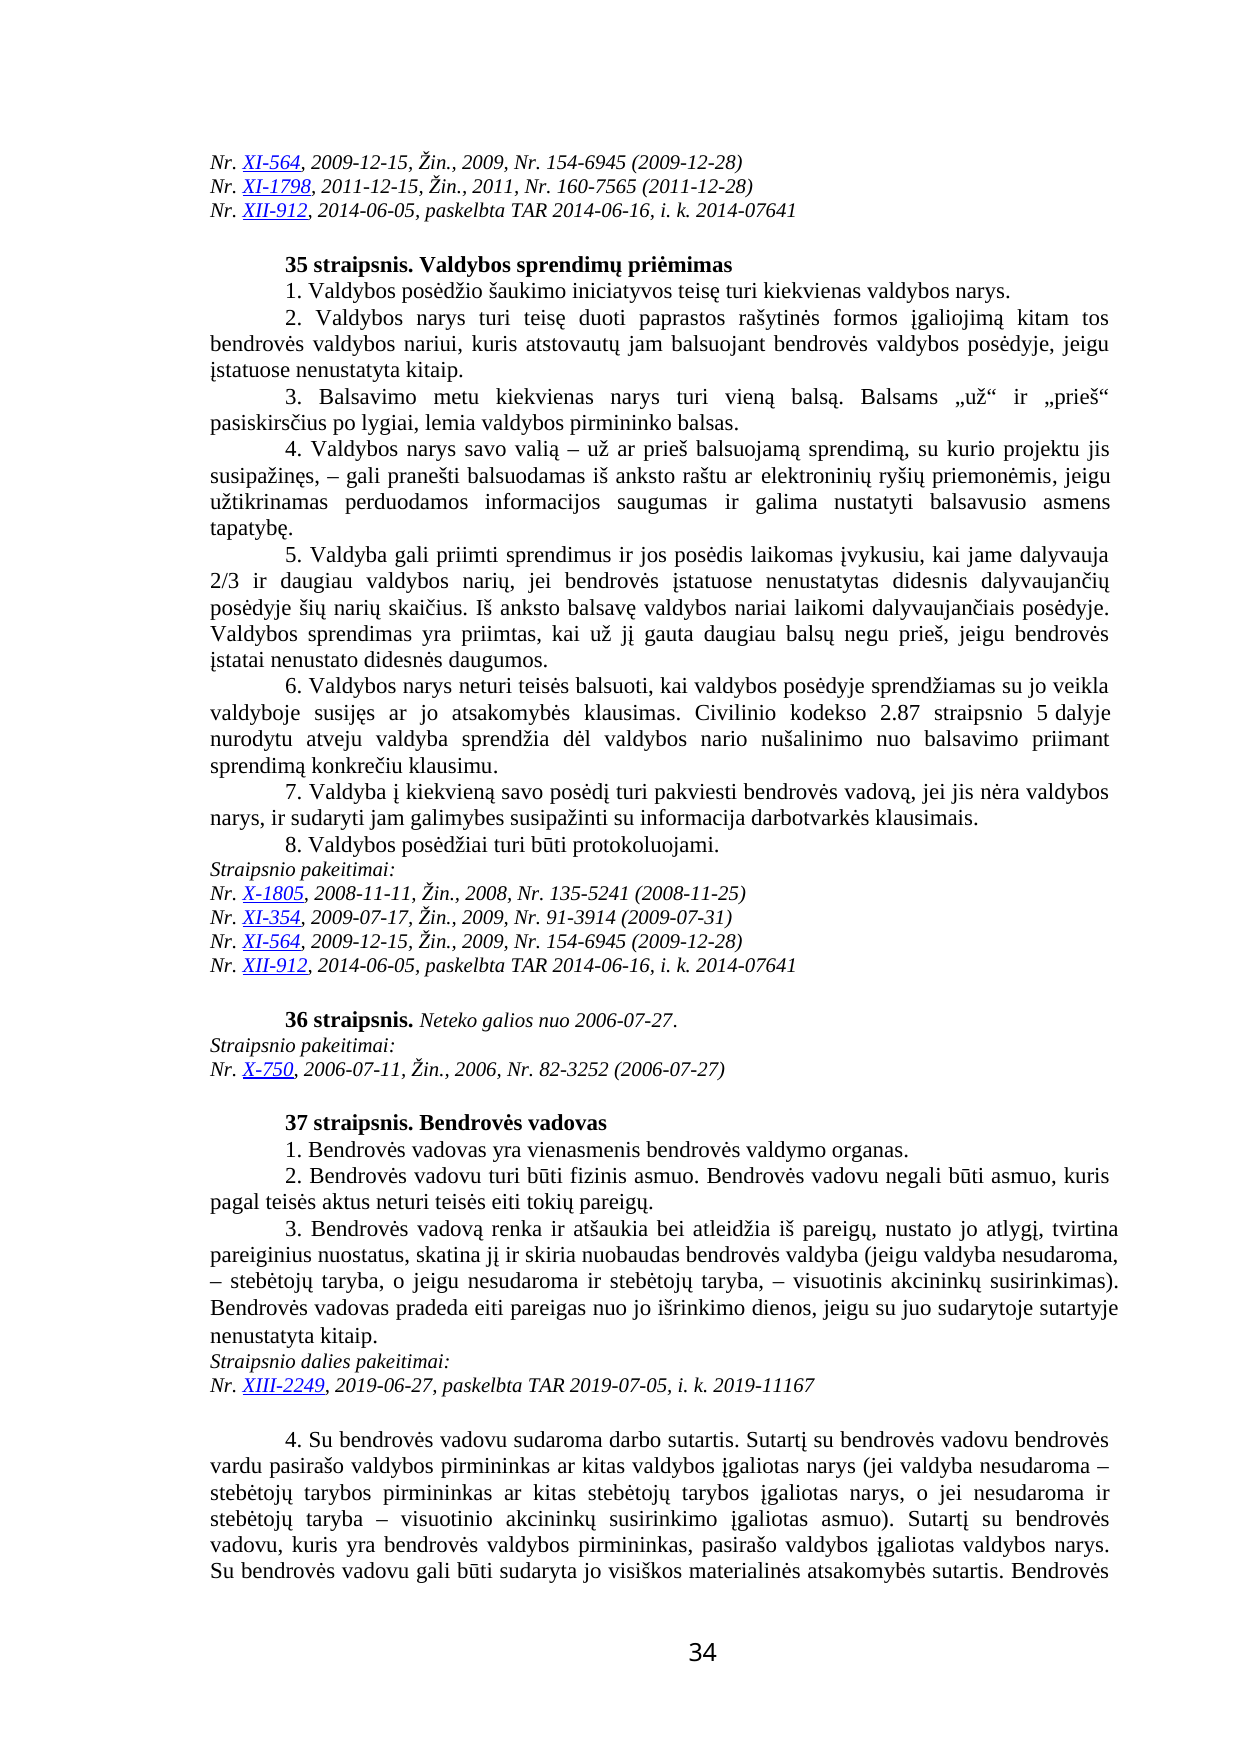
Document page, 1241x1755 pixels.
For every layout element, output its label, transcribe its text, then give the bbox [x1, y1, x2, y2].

text 2. Valdybos narys turi teisę duoti paprastos rašytinės formos įgaliojimą kitam tos bendrovės valdybos nariui, kuris atstovautų jam balsuojant bendrovės valdybos posėdyje, jeigu įstatuose nenustatyta kitaip. [210, 304, 1110, 383]
text 36 straipsnis. Neteko galios nuo 2006-07-27. [210, 1006, 1111, 1032]
text 37 straipsnis. Bendrovės vadovas [210, 1109, 1111, 1136]
text 8. Valdybos posėdžiai turi būti protokoluojami. [210, 831, 1111, 857]
text 1. Valdybos posėdžio šaukimo iniciatyvos teisę turi kiekvienas valdybos narys. [210, 277, 1111, 304]
text Straipsnio dalies pakeitimai: [210, 1349, 1120, 1373]
text Nr. X-750, 2006-07-11, Žin., 2006, Nr. 82-3252 (2006-07-27) [210, 1057, 1111, 1081]
text Nr. XII-912, 2014-06-05, paskelbta TAR 2014-06-16, i. k. 2014-07641 [210, 953, 1120, 977]
text 3. Balsavimo metu kiekvienas narys turi vieną balsą. Balsams „už“ ir „prieš“ pasiskirsčius po lygiai, lemia valdybos pirmininko balsas. [210, 383, 1111, 435]
text 3. Bendrovės vadovą renka ir atšaukia bei atleidžia iš pareigų, nustato jo atlygį, tvirtina pareiginius nuostatus, skatina jį ir skiria nuobaudas bendrovės valdyba (jeigu valdyba nesudaroma, – stebėtojų taryba, o jeigu nesudaroma ir stebėtojų taryba, – visuotinis akcininkų susirinkimas). Bendrovės vadovas pradeda eiti pareigas nuo jo išrinkimo dienos, jeigu su juo sudarytoje sutartyje nenustatyta kitaip. [210, 1215, 1120, 1349]
text 5. Valdyba gali priimti sprendimus ir jos posėdis laikomas įvykusiu, kai jame dalyvauja 2/3 ir daugiau valdybos narių, jei bendrovės įstatuose nenustatytas didesnis dalyvaujančių posėdyje šių narių skaičius. Iš anksto balsavę valdybos nariai laikomi dalyvaujančiais posėdyje. Valdybos sprendimas yra priimtas, kai už jį gauta daugiau balsų negu prieš, jeigu bendrovės įstatai nenustato didesnės daugumos. [210, 541, 1111, 673]
text 6. Valdybos narys neturi teisės balsuoti, kai valdybos posėdyje sprendžiamas su jo veikla valdyboje susijęs ar jo atsakomybės klausimas. Civilinio kodekso 2.87 straipsnio 5 dalyje nurodytu atveju valdyba sprendžia dėl valdybos nario nušalinimo nuo balsavimo priimant sprendimą konkrečiu klausimu. [210, 673, 1111, 778]
text Nr. XI-564, 2009-12-15, Žin., 2009, Nr. 154-6945 (2009-12-28) [210, 929, 1120, 953]
text Straipsnio pakeitimai: [210, 1032, 1111, 1057]
text Nr. XI-1798, 2011-12-15, Žin., 2011, Nr. 160-7565 (2011-12-28) [210, 174, 1120, 198]
text 1. Bendrovės vadovas yra vienasmenis bendrovės valdymo organas. [210, 1136, 1111, 1162]
text 2. Bendrovės vadovu turi būti fizinis asmuo. Bendrovės vadovu negali būti asmuo, kuris pagal teisės aktus neturi teisės eiti tokių pareigų. [210, 1162, 1111, 1215]
text 4. Su bendrovės vadovu sudaroma darbo sutartis. Sutartį su bendrovės vadovu bendrovės vardu pasirašo valdybos pirmininkas ar kitas valdybos įgaliotas narys (jei valdyba nesudaroma – stebėtojų tarybos pirmininkas ar kitas stebėtojų tarybos įgaliotas narys, o jei nesudaroma ir stebėtojų taryba – visuotinio akcininkų susirinkimo įgaliotas asmuo). Sutartį su bendrovės vadovu, kuris yra bendrovės valdybos pirmininkas, pasirašo valdybos įgaliotas valdybos narys. Su bendrovės vadovu gali būti sudaryta jo visiškos materialinės atsakomybės sutartis. Bendrovės [210, 1426, 1111, 1584]
text Nr. X-1805, 2008-11-11, Žin., 2008, Nr. 135-5241 (2008-11-25) [210, 881, 1120, 905]
text 7. Valdyba į kiekvieną savo posėdį turi pakviesti bendrovės vadovą, jei jis nėra valdybos narys, ir sudaryti jam galimybes susipažinti su informacija darbotvarkės klausimais. [210, 778, 1111, 831]
text Nr. XII-912, 2014-06-05, paskelbta TAR 2014-06-16, i. k. 2014-07641 [210, 198, 1120, 222]
text Nr. XI-354, 2009-07-17, Žin., 2009, Nr. 91-3914 (2009-07-31) [210, 905, 1120, 929]
text Straipsnio pakeitimai: [210, 857, 1111, 881]
text 4. Valdybos narys savo valią – už ar prieš balsuojamą sprendimą, su kurio projektu jis susipažinęs, – gali pranešti balsuodamas iš anksto raštu ar elektroninių ryšių priemonėmis, jeigu užtikrinamas perduodamos informacijos saugumas ir galima nustatyti balsavusio asmens tapatybę. [210, 435, 1111, 541]
text 35 straipsnis. Valdybos sprendimų priėmimas [210, 251, 1111, 277]
text Nr. XI-564, 2009-12-15, Žin., 2009, Nr. 154-6945 (2009-12-28) [210, 150, 1120, 174]
text Nr. XIII-2249, 2019-06-27, paskelbta TAR 2019-07-05, i. k. 2019-11167 [210, 1373, 1120, 1397]
